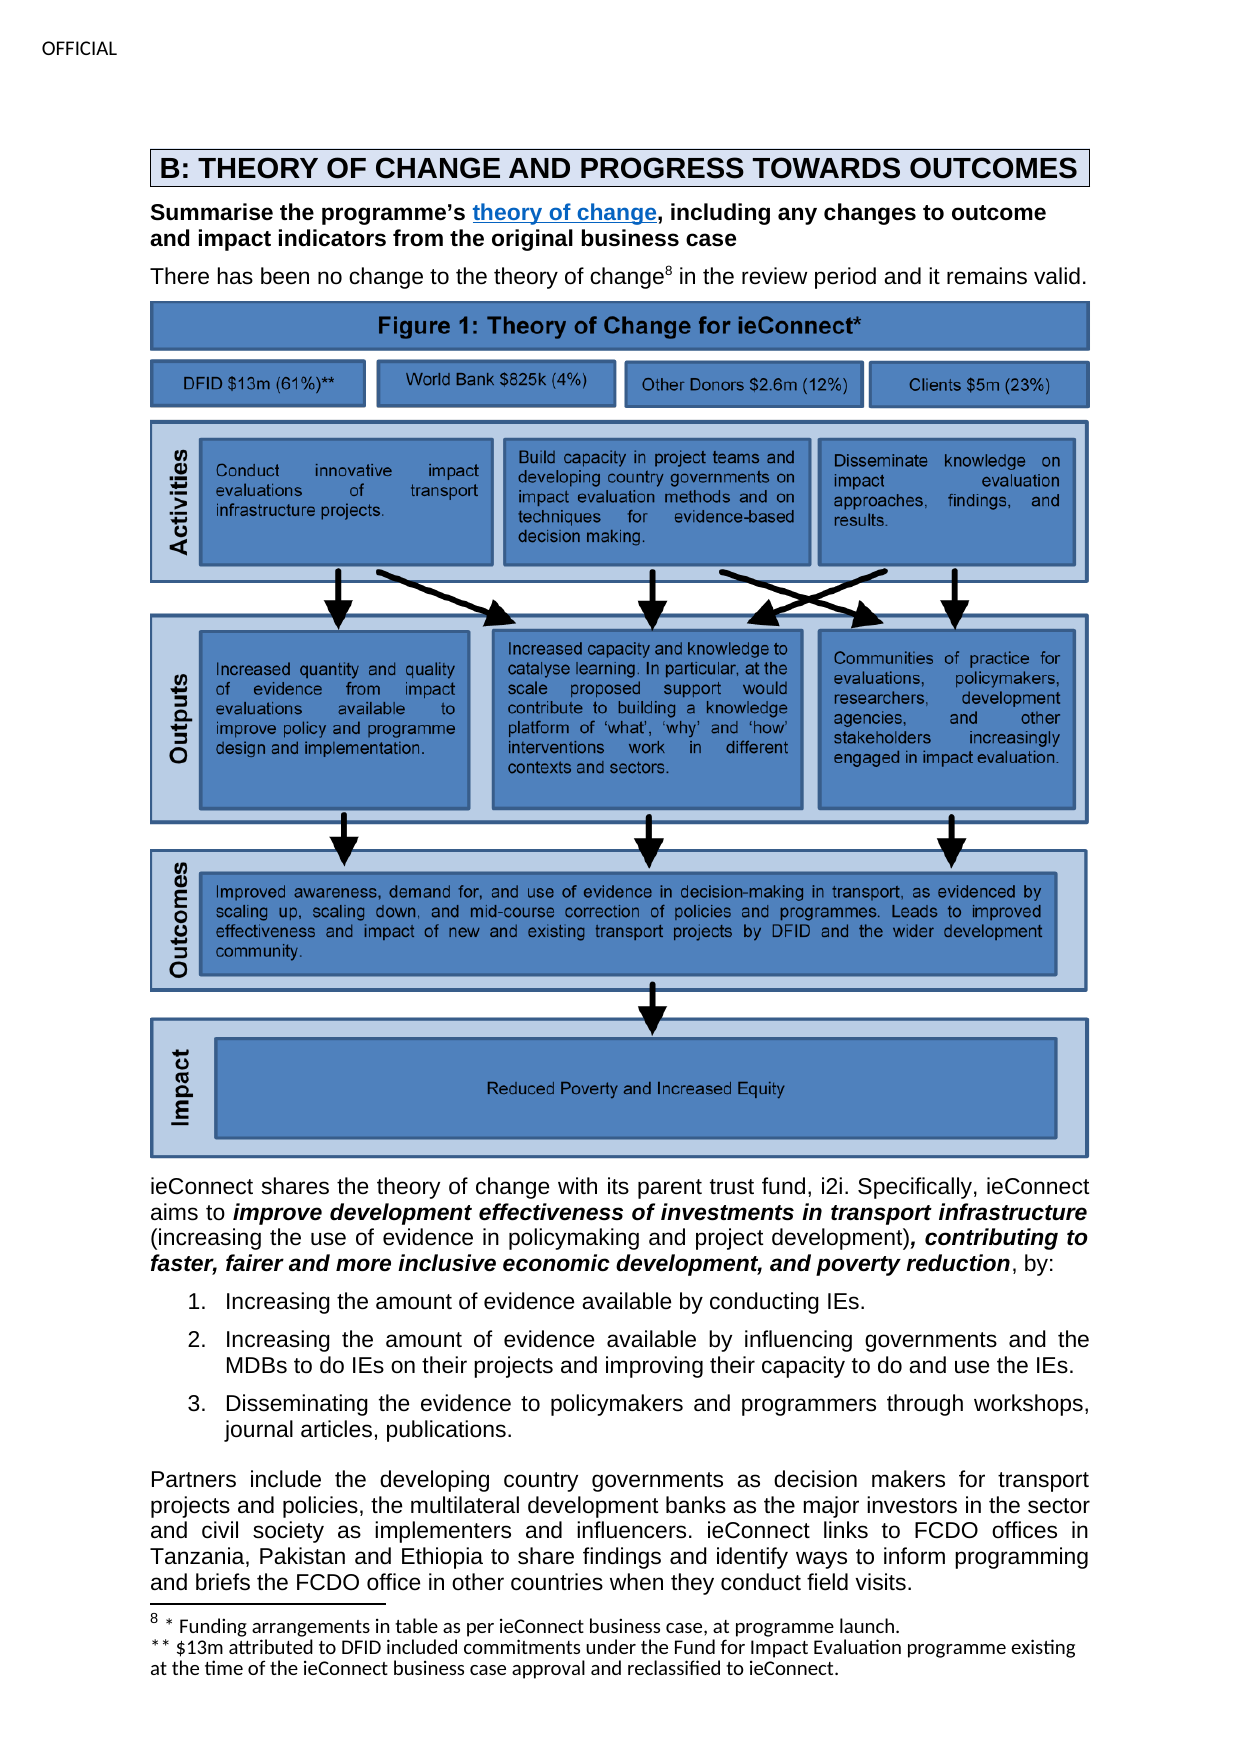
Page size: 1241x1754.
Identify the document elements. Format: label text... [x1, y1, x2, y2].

text Summarise the programme’s theory of change, including any changes to outcome and impact indicators from the original business case [150, 200, 1090, 251]
text ieConnect shares the theory of change with its parent trust fund, i2i. Specifically, ieConnect aims to improve development effectiveness of investments in transport infrastructure (increasing the use of evidence in policymaking and project development), contributing to faster, fairer and more inclusive economic development, and poverty reduction, by: [150, 1174, 1090, 1276]
list Increasing the amount of evidence available by influencing governments and the MDBs to do IEs on their projects and improving their capacity to do and use the IEs. [187, 1327, 1090, 1378]
text There has been no change to the theory of change in the review period and it remains valid. [150, 263, 1090, 289]
text Partners include the developing country governments as decision makers for transport projects and policies, the multilateral development banks as the major investors in the sector and civil society as implementers and influencers. ieConnect links to FCDO offices in Tanzania, Pakistan and Ethiopia to share findings and identify ways to inform programming and briefs the FCDO office in other countries when they conduct field visits. [150, 1467, 1090, 1595]
picture [150, 301, 1091, 1162]
list Disseminating the evidence to policymakers and programmers through workshops, journal articles, publications. [187, 1391, 1090, 1442]
text * Funding arrangements in table as per ieConnect business case, at programme launch. ** $13m attributed to DFID included commitments under the Fund for Impact Evaluation programme existing at the time of the ieConnect business case approval and reclassified to ieConnect. [150, 1611, 1090, 1680]
list Increasing the amount of evidence available by conducting IEs. [187, 1289, 1090, 1314]
subtitle B: THEORY OF CHANGE AND PROGRESS TOWARDS OUTCOMES [151, 150, 1089, 186]
